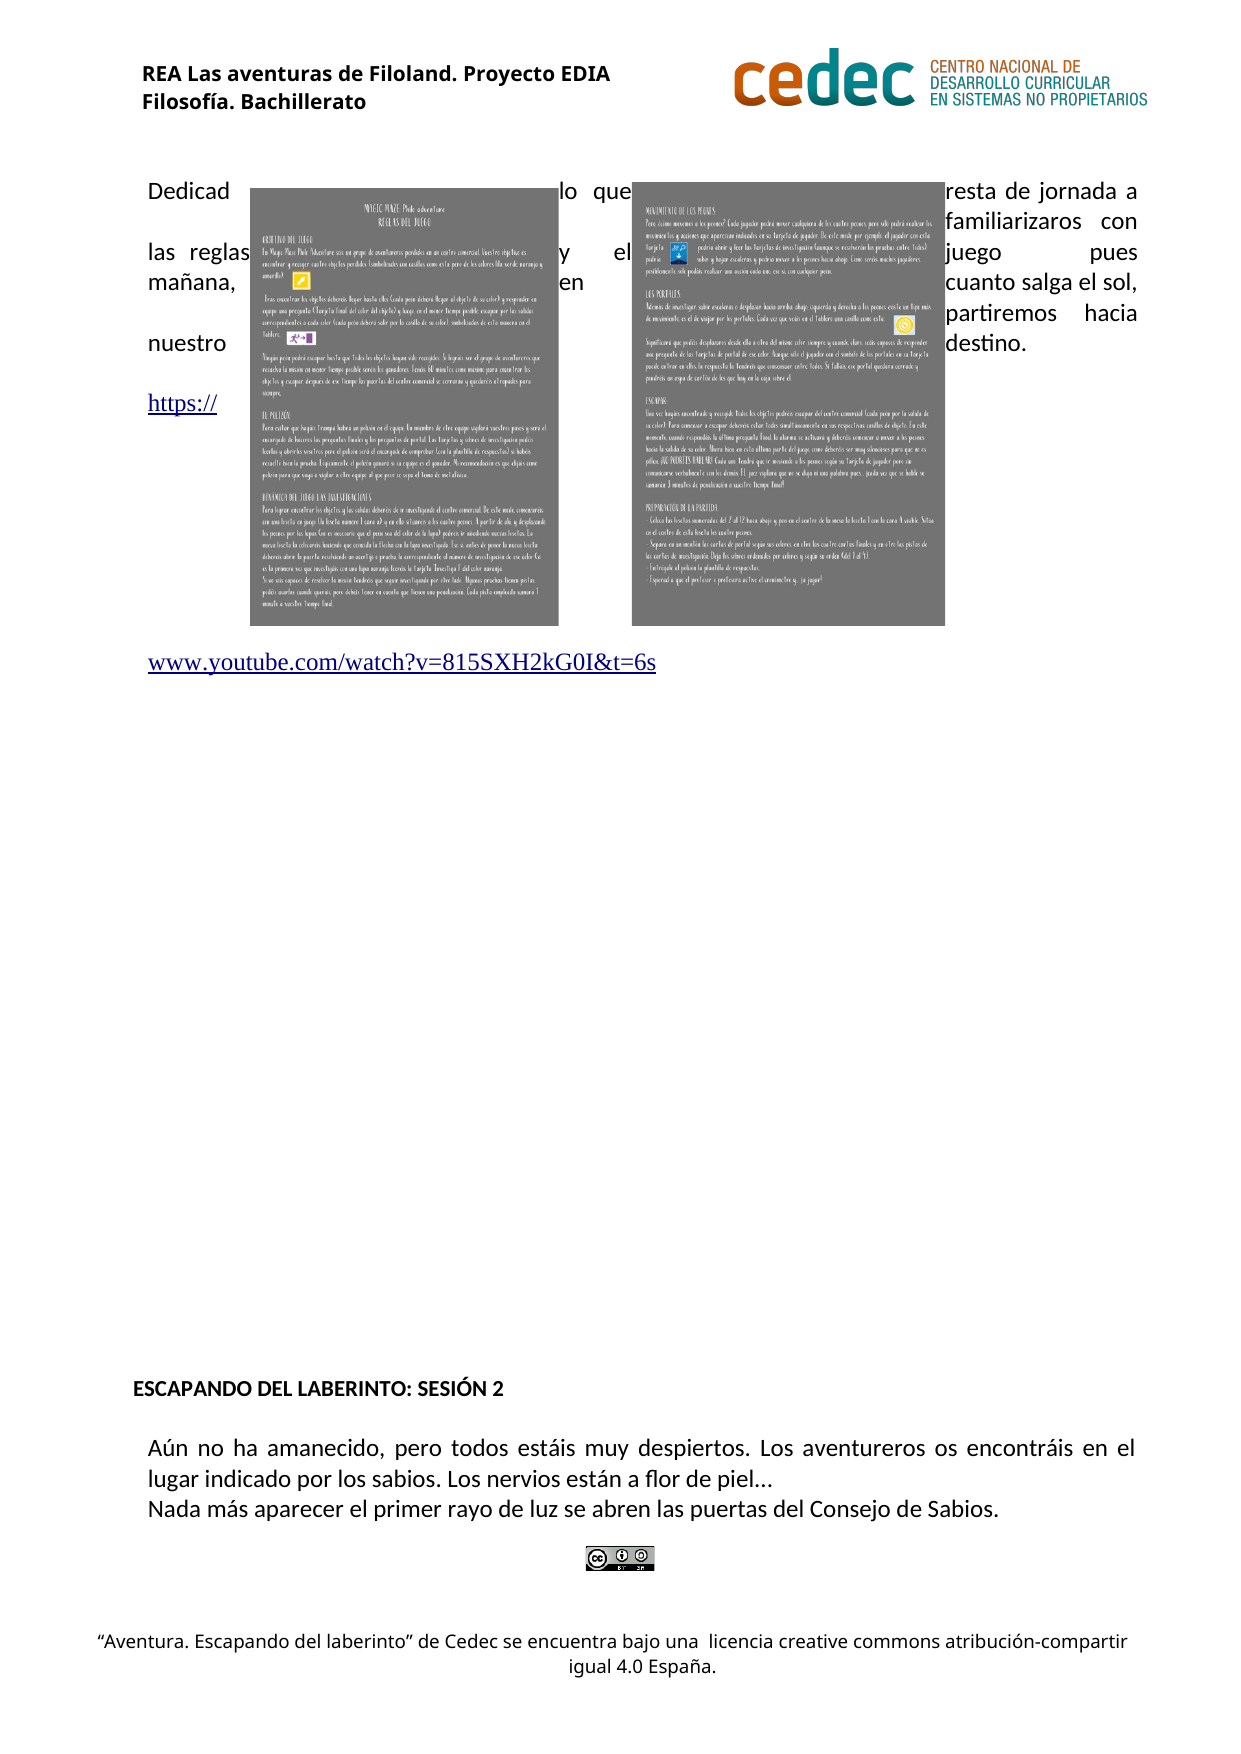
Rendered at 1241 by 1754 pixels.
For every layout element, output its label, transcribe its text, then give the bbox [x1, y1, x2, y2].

picture [734, 48, 1147, 106]
picture [250, 188, 559, 626]
list Aún no ha amanecido, pero todos estáis muy despiertos. Los aventureros os encontráis en el lugar indicado por los sabios. Los nervios están a flor de piel... [148, 1432, 1138, 1493]
picture [585, 1546, 655, 1571]
picture [631, 182, 946, 626]
list Dedicad lo que resta de jornada a familiarizaros con las reglas y el juego pues mañana, en cuanto salga el sol, partiremos hacia nuestro destino. [148, 175, 1138, 358]
list Nada más aparecer el primer rayo de luz se abren las puertas del Consejo de Sabios. [148, 1493, 1138, 1524]
list ESCAPANDO DEL LABERINTO: SESIÓN 2 [103, 1374, 1138, 1402]
text https://www.youtube.com/watch?v=815SXH2kG0I&t=6s [148, 388, 1093, 676]
